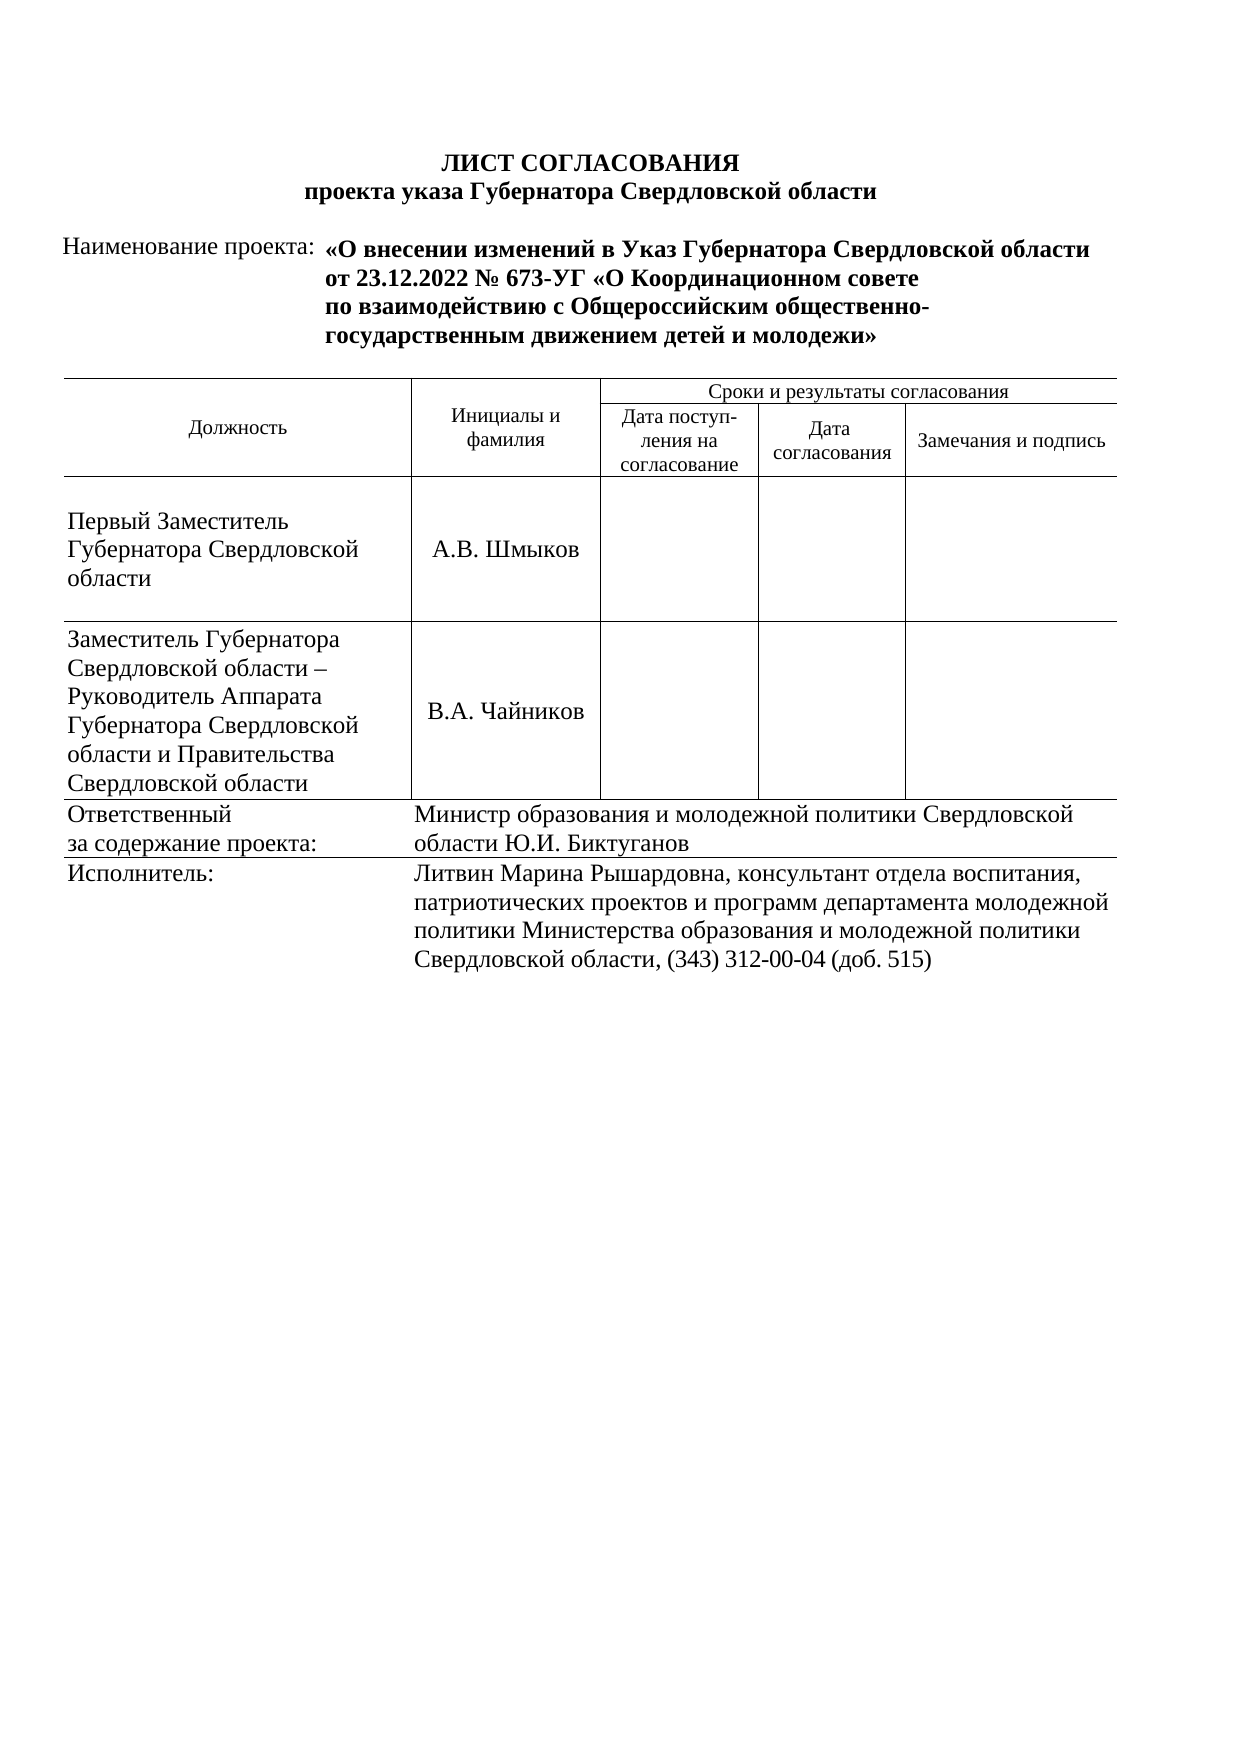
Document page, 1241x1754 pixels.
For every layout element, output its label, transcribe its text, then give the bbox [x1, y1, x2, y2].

table_header Наименование проекта: [59, 234, 325, 349]
table_cell В.А. Чайников [412, 622, 600, 798]
table_header Инициалы и фамилия [412, 379, 600, 476]
table_cell [906, 477, 1117, 621]
table_cell [906, 622, 1117, 798]
table_header Должность [64, 379, 411, 476]
table_cell Исполнитель: [64, 858, 411, 973]
table_cell Первый Заместитель Губернатора Свердловской области [64, 477, 411, 621]
table_cell [601, 477, 758, 621]
table_cell [601, 622, 758, 798]
table_header «О внесении изменений в Указ Губернатора Свердловской области от 23.12.2022 № 673-УГ «О Координационном совете по взаимодействию с Общероссийским общественно-государственным движением детей и молодежи» [325, 234, 1122, 349]
table_cell Замечания и подпись [906, 404, 1117, 476]
text проекта указа Губернатора Свердловской области [59, 176, 1122, 205]
table_cell А.В. Шмыков [412, 477, 600, 621]
table_cell Министр образования и молодежной политики Свердловской области Ю.И. Биктуганов [411, 800, 1117, 857]
table_header Сроки и результаты согласования [601, 379, 1117, 403]
table_cell Дата согласования [759, 404, 905, 476]
text ЛИСТ СОГЛАСОВАНИЯ [59, 148, 1122, 176]
table_cell Дата поступ-ления на согласование [601, 404, 758, 476]
table_cell [759, 477, 905, 621]
table_cell [759, 622, 905, 798]
table_cell Литвин Марина Рышардовна, консультант отдела воспитания, патриотических проектов и программ департамента молодежной политики Министерства образования и молодежной политики Свердловской области, (343) 312-00-04 (доб. 515) [411, 858, 1117, 973]
table_cell Заместитель Губернатора Свердловской области – Руководитель Аппарата Губернатора Свердловской области и Правительства Свердловской области [64, 622, 411, 798]
table_cell Ответственный за содержание проекта: [64, 800, 411, 857]
